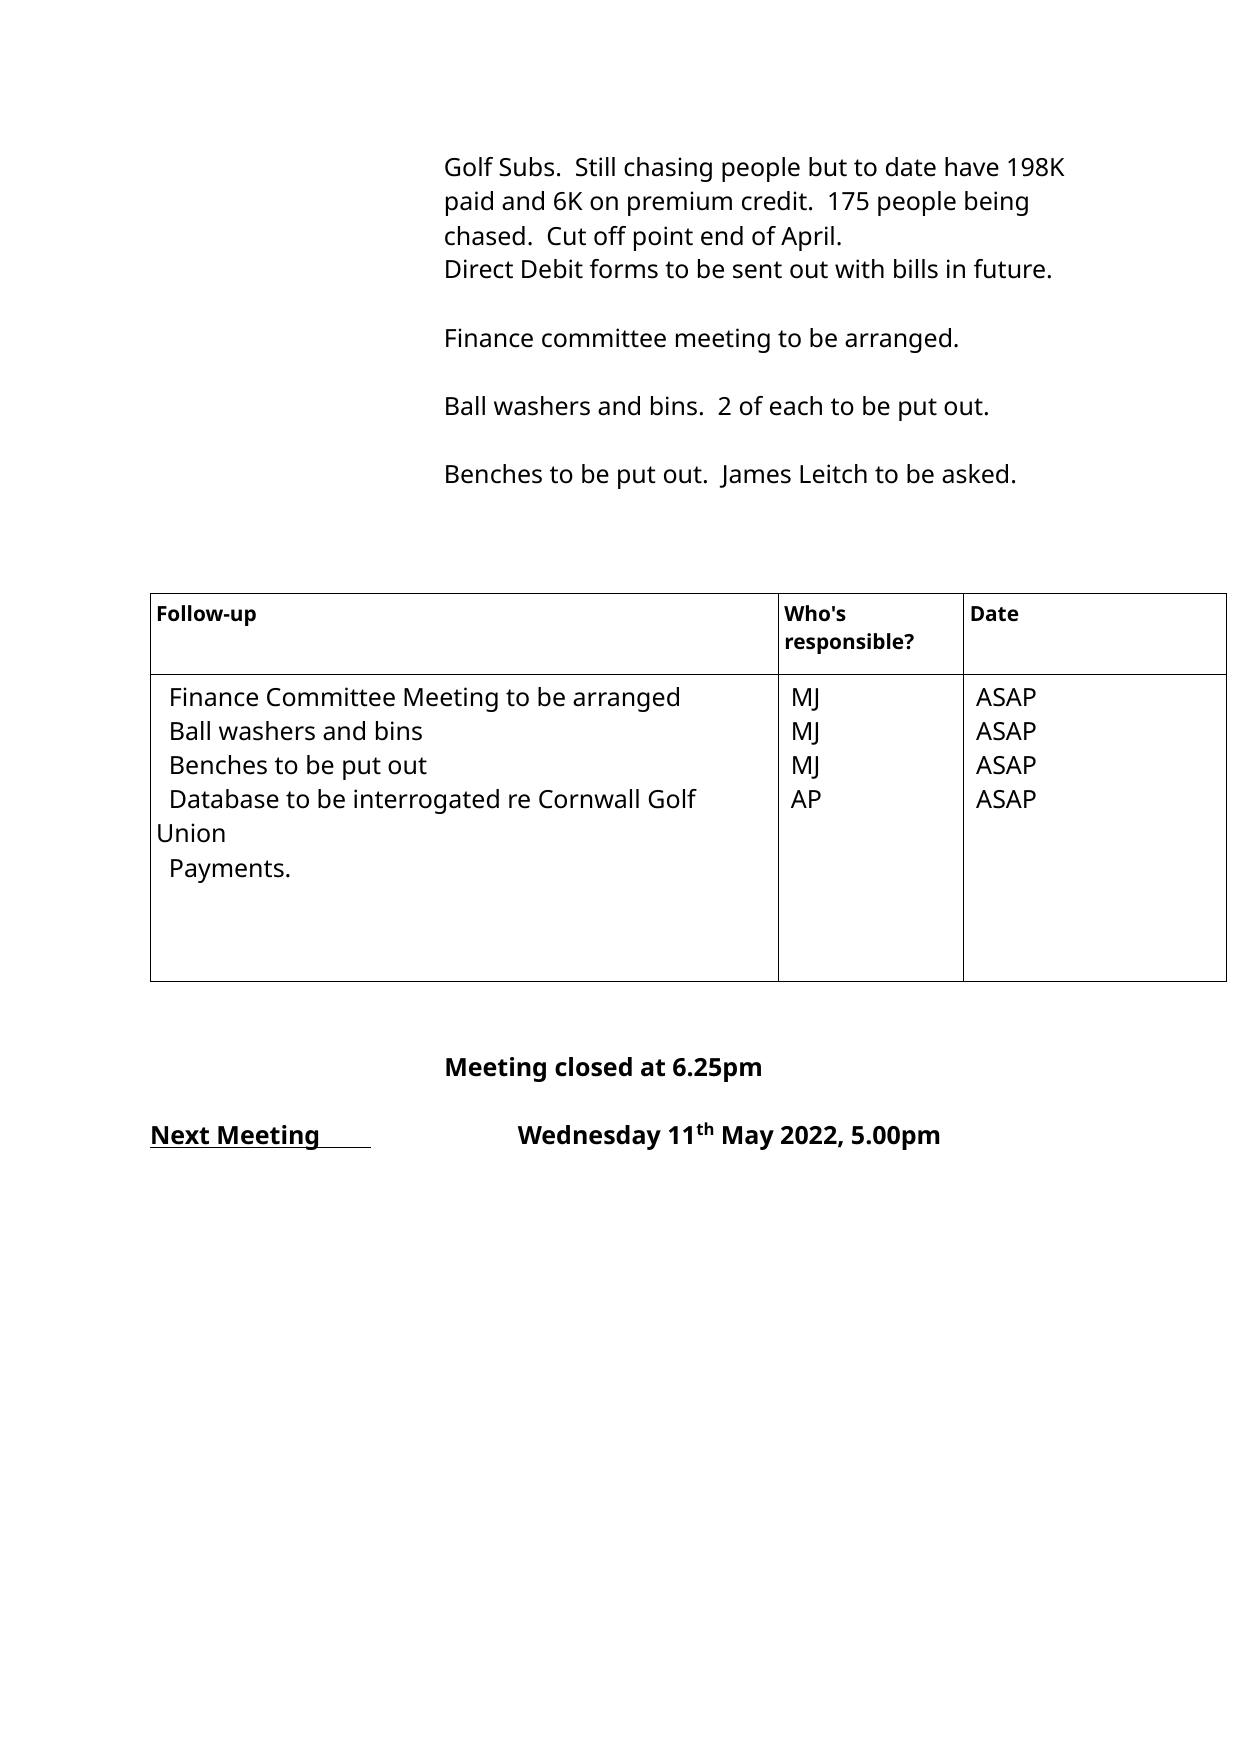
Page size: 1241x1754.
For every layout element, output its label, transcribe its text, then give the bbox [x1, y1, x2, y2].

table_header Follow-up [151, 594, 778, 674]
table_cell [964, 936, 1226, 981]
text Finance committee meeting to be arranged. [444, 320, 1090, 354]
table_cell MJ MJ MJ AP [779, 675, 963, 890]
table_header Who's responsible? [779, 594, 963, 674]
table_cell [151, 936, 778, 981]
table_cell Finance Committee Meeting to be arranged Ball washers and bins Benches to be put out Database to be interrogated re Cornwall Golf Union Payments. [151, 675, 778, 890]
table_cell ASAP ASAP ASAP ASAP [964, 675, 1226, 890]
table_cell [151, 890, 778, 936]
text Golf Subs. Still chasing people but to date have 198K paid and 6K on premium credit. 175 people being chased. Cut off point end of April. [444, 150, 1090, 252]
table_cell [779, 936, 963, 981]
text Next Meeting Wednesday 11th May 2022, 5.00pm [150, 1118, 1090, 1152]
text Direct Debit forms to be sent out with bills in future. [444, 252, 1090, 286]
text Ball washers and bins. 2 of each to be put out. [444, 388, 1090, 422]
table_cell [779, 890, 963, 936]
text Benches to be put out. James Leitch to be asked. [444, 457, 1090, 525]
table_header Date [964, 594, 1226, 674]
text Meeting closed at 6.25pm [150, 1050, 1090, 1084]
table_cell [964, 890, 1226, 936]
